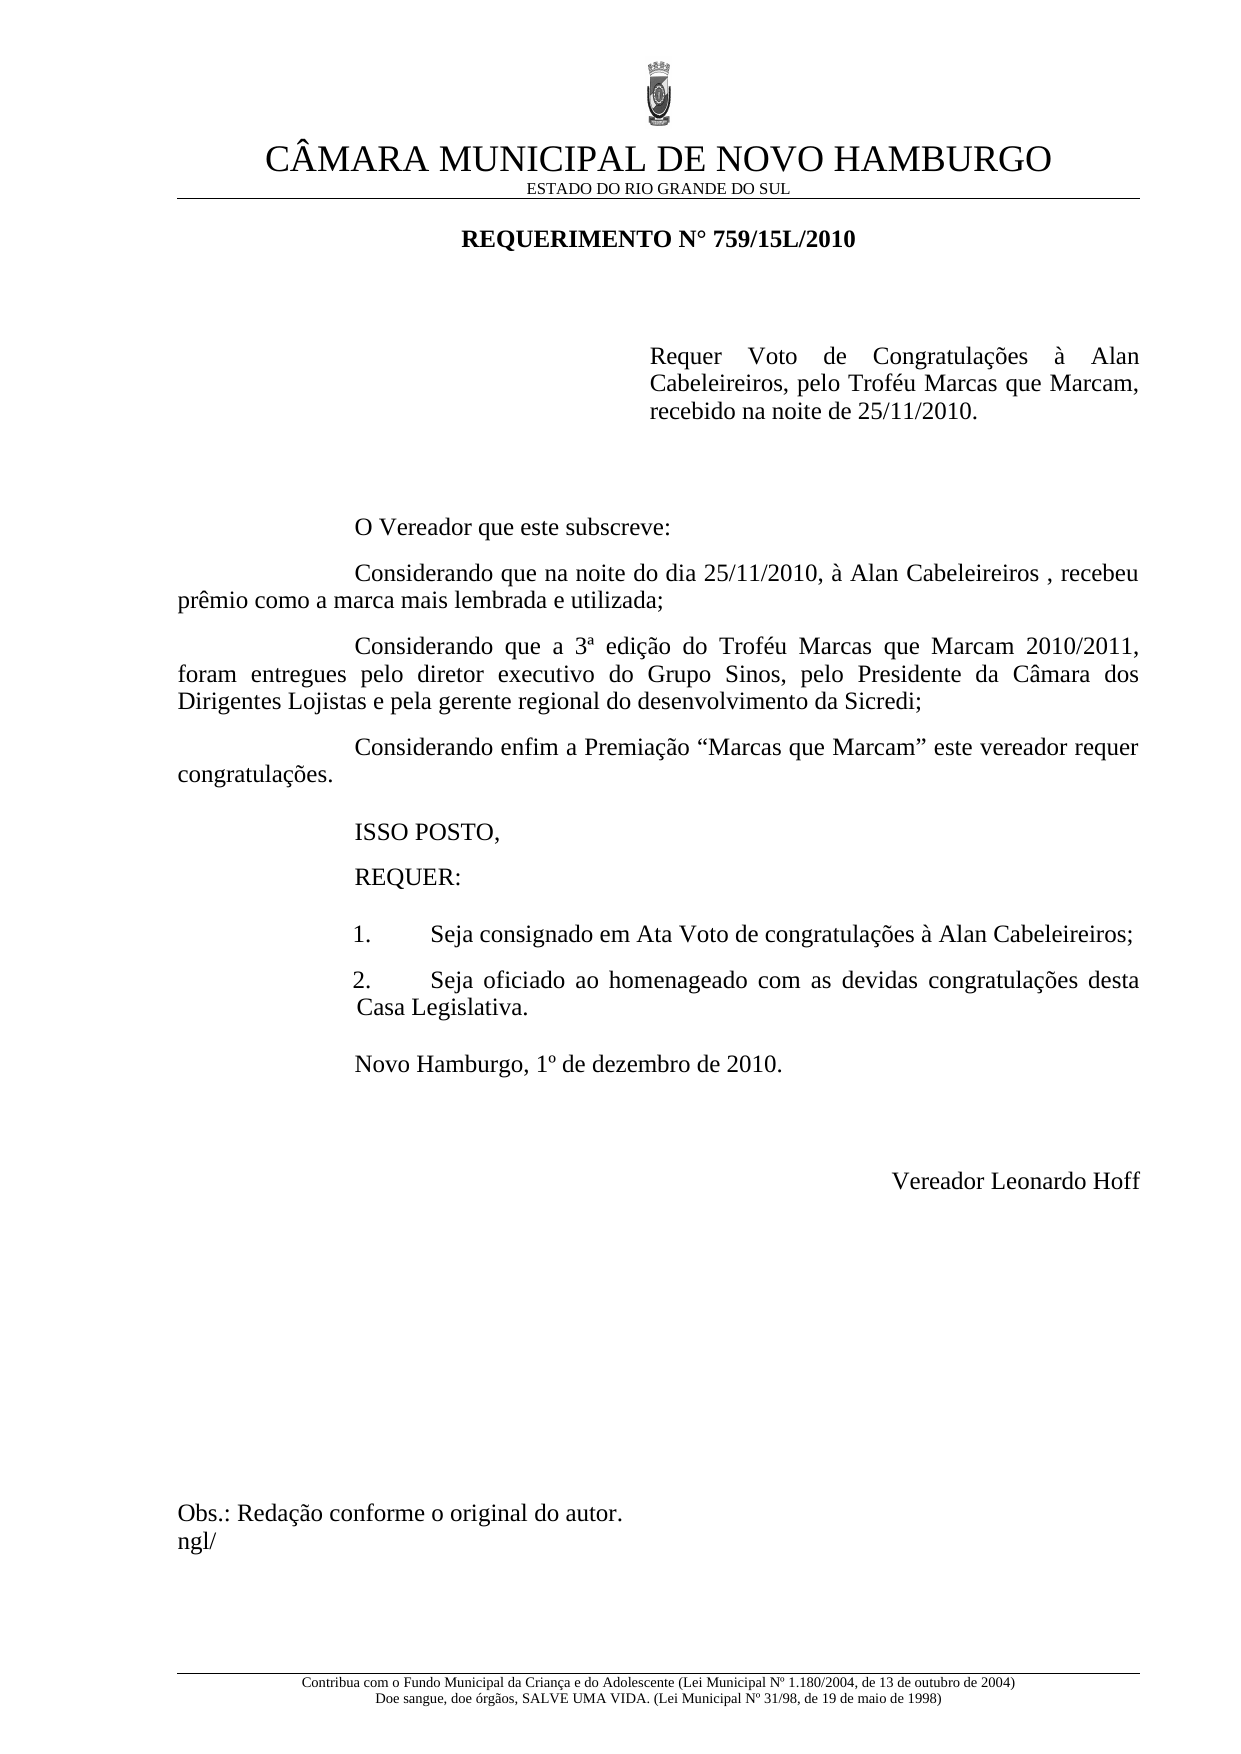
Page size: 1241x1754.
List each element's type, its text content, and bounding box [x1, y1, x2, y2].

text Vereador Leonardo Hoff [177, 1167, 1140, 1194]
text 2. Seja oficiado ao homenageado com as devidas congratulações desta Casa Legislativa. [352, 966, 1140, 1021]
text Novo Hamburgo, 1º de dezembro de 2010. [177, 1051, 1140, 1078]
text Considerando que na noite do dia 25/11/2010, à Alan Cabeleireiros , recebeu prêmio como a marca mais lembrada e utilizada; [177, 559, 1140, 614]
text Considerando enfim a Premiação “Marcas que Marcam” este vereador requer congratulações. [177, 733, 1140, 788]
text O Vereador que este subscreve: [177, 513, 1140, 541]
text Obs.: Redação conforme o original do autor. [177, 1499, 1140, 1527]
text ngl/ [177, 1527, 1140, 1555]
text 1. Seja consignado em Ata Voto de congratulações à Alan Cabeleireiros; [352, 920, 1140, 948]
text REQUER: [177, 863, 1140, 891]
title REQUERIMENTO N° 759/15L/2010 [177, 226, 1140, 253]
text ISSO POSTO, [177, 818, 1140, 845]
text Considerando que a 3ª edição do Troféu Marcas que Marcam 2010/2011, foram entregues pelo diretor executivo do Grupo Sinos, pelo Presidente da Câmara dos Dirigentes Lojistas e pela gerente regional do desenvolvimento da Sicredi; [177, 632, 1140, 715]
text Requer Voto de Congratulações à Alan Cabeleireiros, pelo Troféu Marcas que Marcam, recebido na noite de 25/11/2010. [649, 342, 1140, 425]
